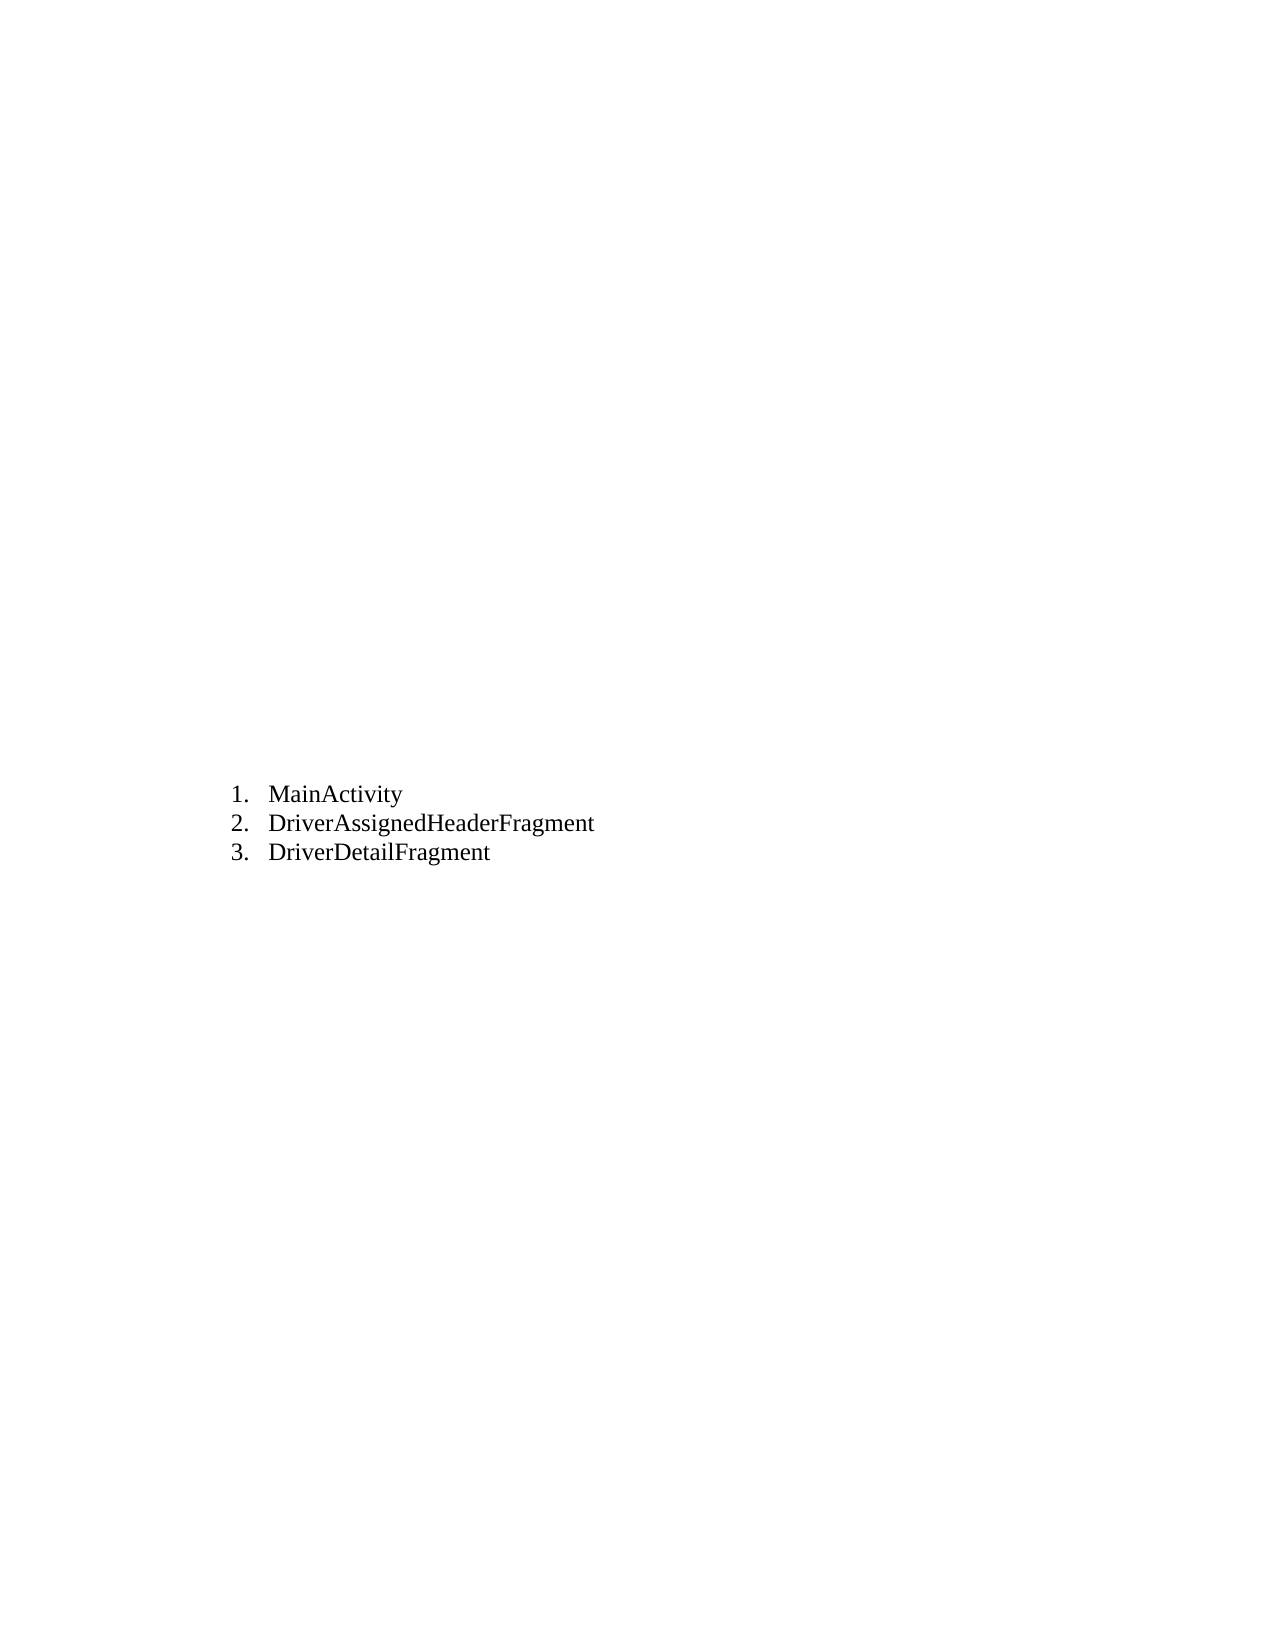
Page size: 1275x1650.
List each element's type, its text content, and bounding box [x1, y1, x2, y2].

list DriverDetailFragment [231, 837, 1157, 866]
list MainActivity [231, 779, 1157, 808]
list DriverAssignedHeaderFragment [231, 808, 1157, 837]
